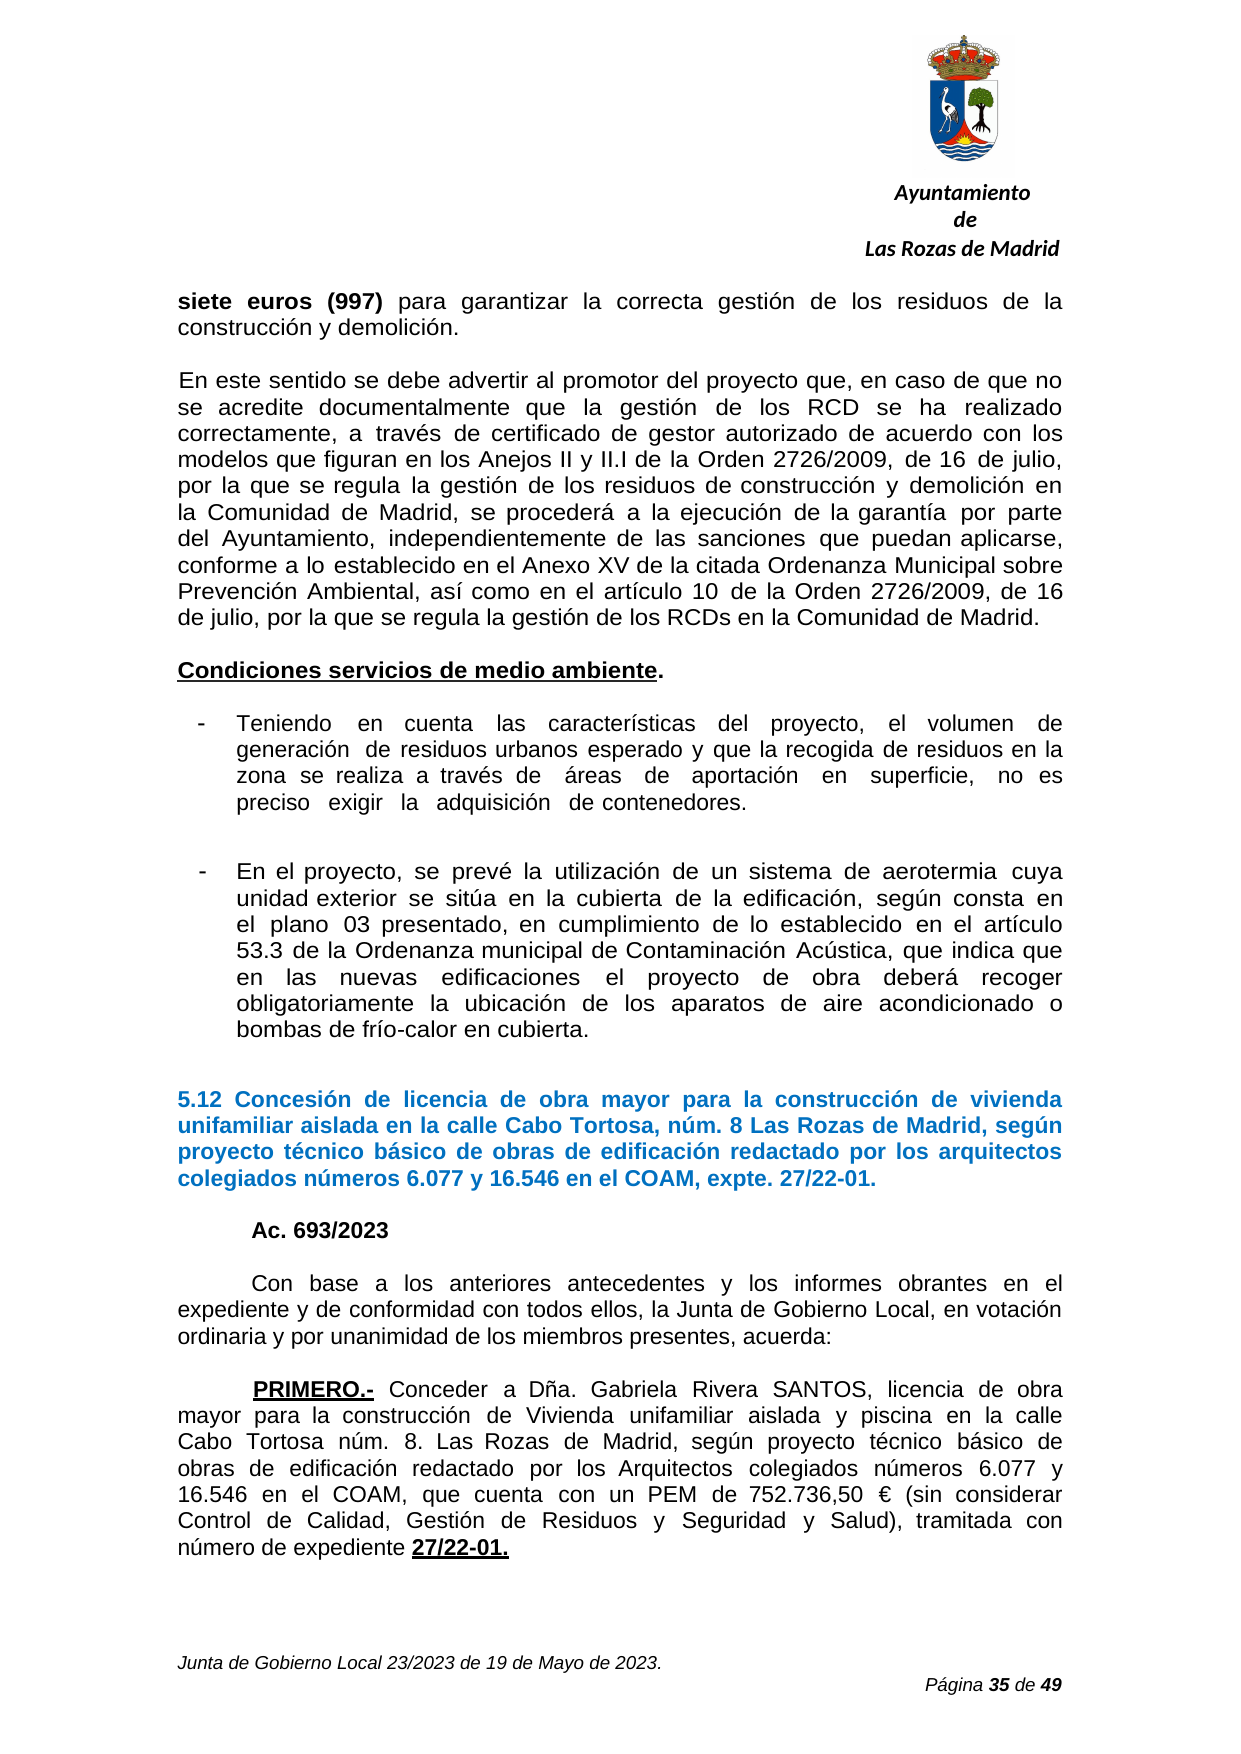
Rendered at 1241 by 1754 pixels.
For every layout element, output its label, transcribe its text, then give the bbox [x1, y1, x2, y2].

text En este sentido se debe advertir al promotor del proyecto que, en caso de que no se acredite documentalmente que la gestión de los RCD se ha realizado correctamente, a través de certificado de gestor autorizado de acuerdo con los modelos que figuran en los Anejos II y II.I de la Orden 2726/2009, de 16 de julio, por la que se regula la gestión de los residuos de construcción y demolición en la Comunidad de Madrid, se procederá a la ejecución de la garantía por parte del Ayuntamiento, independientemente de las sanciones que puedan aplicarse, conforme a lo establecido en el Anexo XV de la citada Ordenanza Municipal sobre Prevención Ambiental, así como en el artículo 10 de la Orden 2726/2009, de 16 de julio, por la que se regula la gestión de los RCDs en la Comunidad de Madrid. [177, 367, 1063, 631]
text Ac. 693/2023 [177, 1217, 1063, 1244]
text Con base a los anteriores antecedentes y los informes obrantes en el expediente y de conformidad con todos ellos, la Junta de Gobierno Local, en votación ordinaria y por unanimidad de los miembros presentes, acuerda: [177, 1270, 1063, 1349]
text PRIMERO.- Conceder a Dña. Gabriela Rivera SANTOS, licencia de obra mayor para la construcción de Vivienda unifamiliar aislada y piscina en la calle Cabo Tortosa núm. 8. Las Rozas de Madrid, según proyecto técnico básico de obras de edificación redactado por los Arquitectos colegiados números 6.077 y 16.546 en el COAM, que cuenta con un PEM de 752.736,50 € (sin considerar Control de Calidad, Gestión de Residuos y Seguridad y Salud), tramitada con número de expediente 27/22-01. [177, 1376, 1063, 1560]
text 5.12 Concesión de licencia de obra mayor para la construcción de vivienda unifamiliar aislada en la calle Cabo Tortosa, núm. 8 Las Rozas de Madrid, según proyecto técnico básico de obras de edificación redactado por los arquitectos colegiados números 6.077 y 16.546 en el COAM, expte. 27/22-01. [177, 1086, 1063, 1191]
text siete euros (997) para garantizar la correcta gestión de los residuos de la construcción y demolición. [176, 288, 1063, 341]
list Teniendo en cuenta las características del proyecto, el volumen de generación de residuos urbanos esperado y que la recogida de residuos en la zona se realiza a través de áreas de aportación en superficie, no es preciso exigir la adquisición de contenedores. [197, 710, 1063, 815]
text Condiciones servicios de medio ambiente. [177, 657, 1063, 683]
list En el proyecto, se prevé la utilización de un sistema de aerotermia cuya unidad exterior se sitúa en la cubierta de la edificación, según consta en el plano 03 presentado, en cumplimiento de lo establecido en el artículo 53.3 de la Ordenanza municipal de Contaminación Acústica, que indica que en las nuevas edificaciones el proyecto de obra deberá recoger obligatoriamente la ubicación de los aparatos de aire acondicionado o bombas de frío-calor en cubierta. [198, 858, 1063, 1043]
